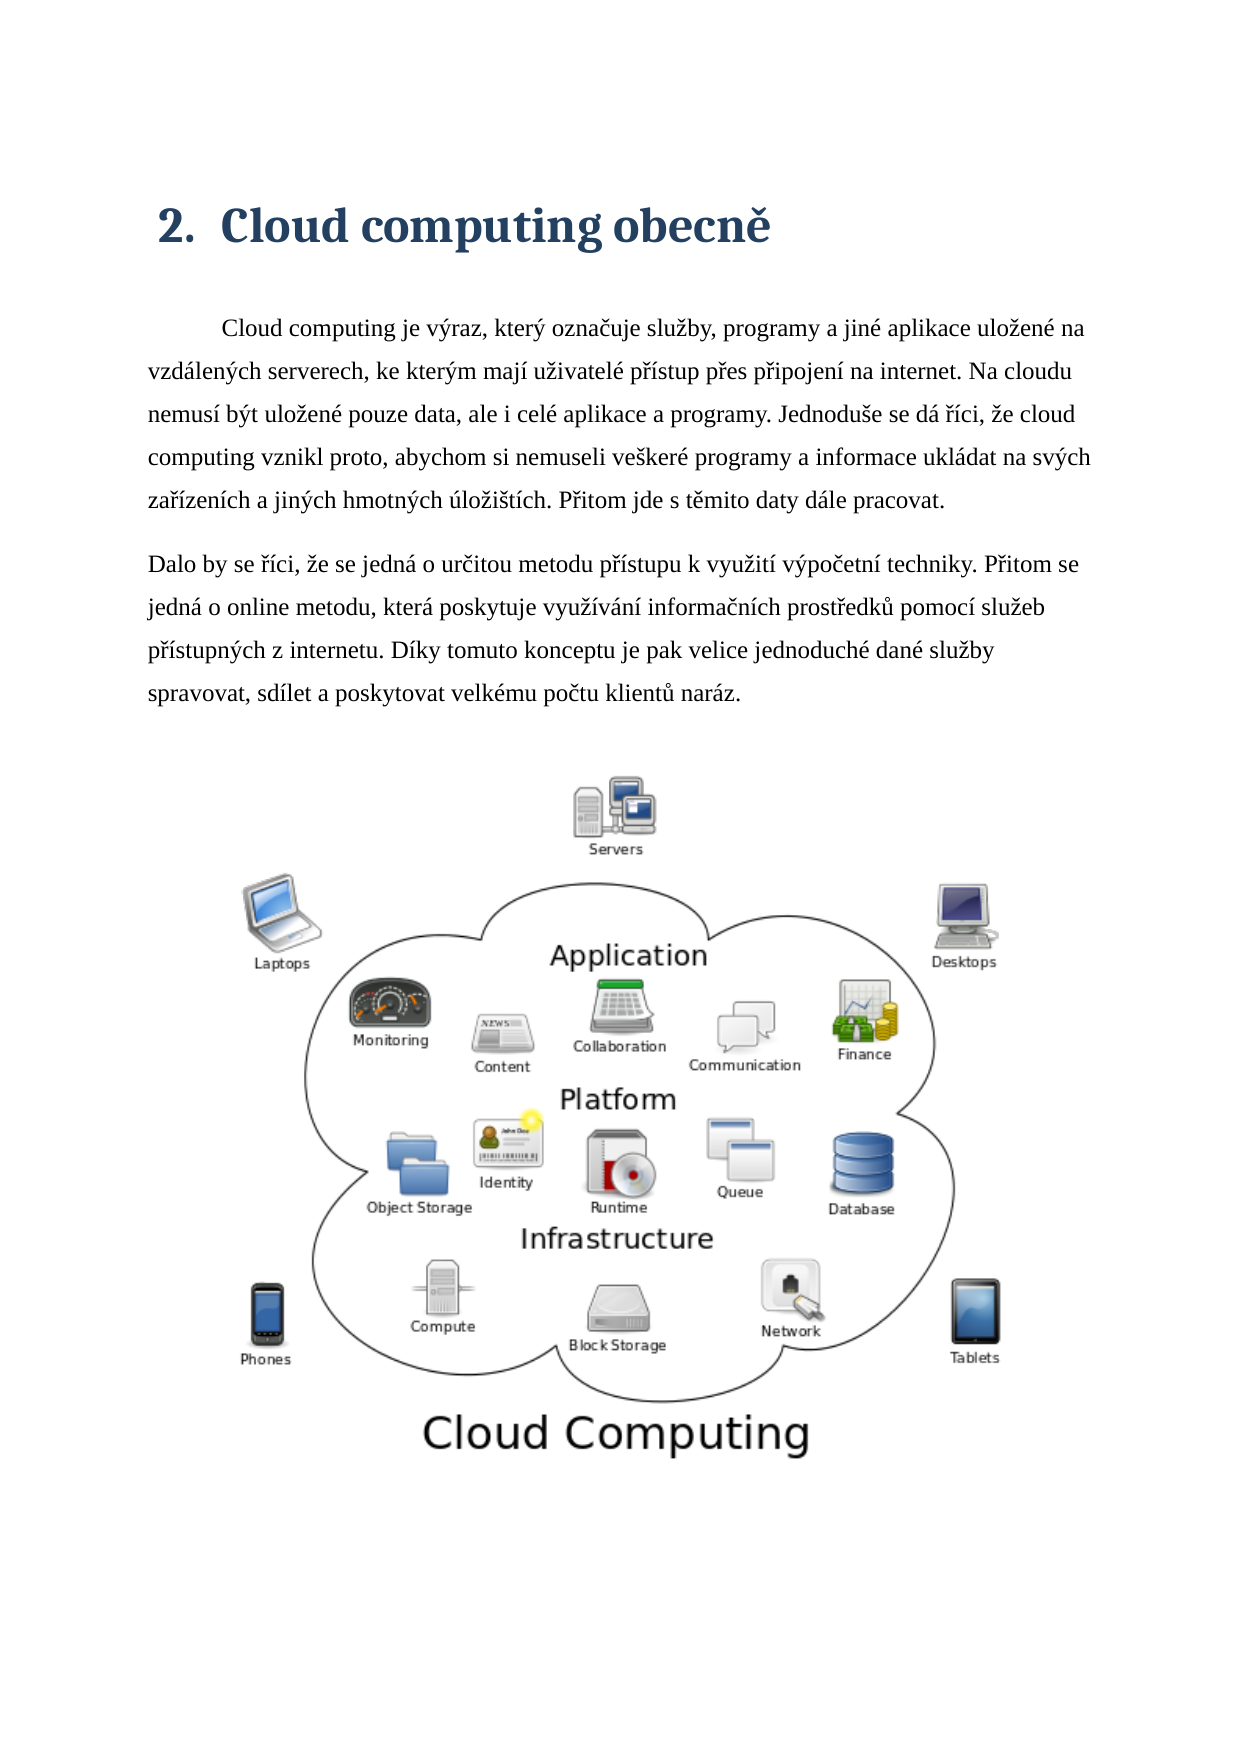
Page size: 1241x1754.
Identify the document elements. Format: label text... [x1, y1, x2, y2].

text Cloud computing je výraz, který označuje služby, programy a jiné aplikace uložené na vzdálených serverech, ke kterým mají uživatelé přístup přes připojení na internet. Na cloudu nemusí být uložené pouze data, ale i celé aplikace a programy. Jednoduše se dá říci, že cloud computing vznikl proto, abychom si nemuseli veškeré programy a informace ukládat na svých zařízeních a jiných hmotných úložištích. Přitom jde s těmito daty dále pracovat. [148, 313, 1093, 514]
picture [206, 742, 1035, 1493]
subtitle Cloud computing obecně [148, 198, 1093, 255]
text Dalo by se říci, že se jedná o určitou metodu přístupu k využití výpočetní techniky. Přitom se jedná o online metodu, která poskytuje využívání informačních prostředků pomocí služeb přístupných z internetu. Díky tomuto konceptu je pak velice jednoduché dané služby spravovat, sdílet a poskytovat velkému počtu klientů naráz. [148, 549, 1093, 707]
